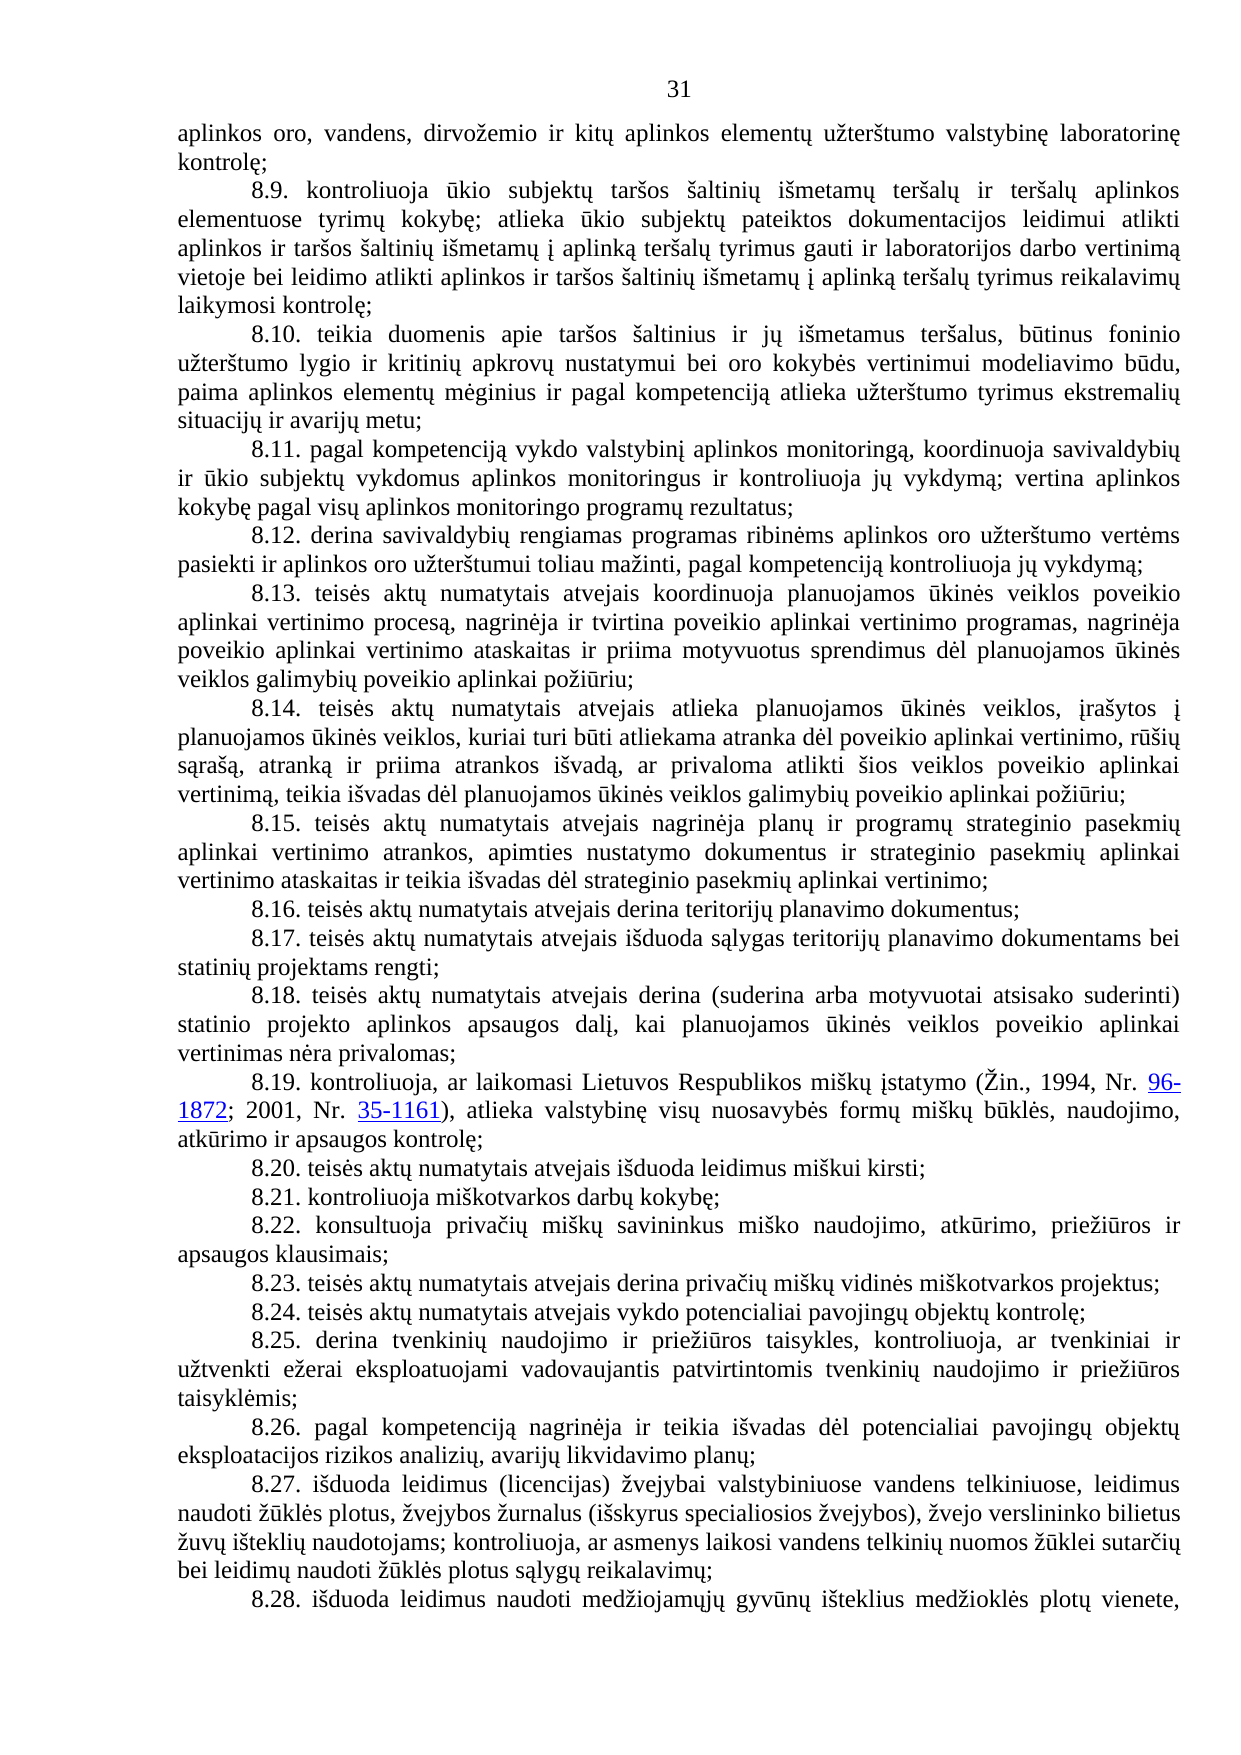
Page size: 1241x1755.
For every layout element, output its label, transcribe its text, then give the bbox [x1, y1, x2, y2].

text 8.20. teisės aktų numatytais atvejais išduoda leidimus miškui kirsti; [177, 1153, 1181, 1182]
text 8.21. kontroliuoja miškotvarkos darbų kokybę; [177, 1182, 1181, 1211]
text 8.26. pagal kompetenciją nagrinėja ir teikia išvadas dėl potencialiai pavojingų objektų eksploatacijos rizikos analizių, avarijų likvidavimo planų; [177, 1412, 1181, 1469]
text 8.23. teisės aktų numatytais atvejais derina privačių miškų vidinės miškotvarkos projektus; [177, 1268, 1181, 1297]
text 8.12. derina savivaldybių rengiamas programas ribinėms aplinkos oro užterštumo vertėms pasiekti ir aplinkos oro užterštumui toliau mažinti, pagal kompetenciją kontroliuoja jų vykdymą; [177, 521, 1181, 578]
text 8.24. teisės aktų numatytais atvejais vykdo potencialiai pavojingų objektų kontrolę; [177, 1297, 1181, 1326]
text 8.18. teisės aktų numatytais atvejais derina (suderina arba motyvuotai atsisako suderinti) statinio projekto aplinkos apsaugos dalį, kai planuojamos ūkinės veiklos poveikio aplinkai vertinimas nėra privalomas; [177, 981, 1181, 1067]
text 8.22. konsultuoja privačių miškų savininkus miško naudojimo, atkūrimo, priežiūros ir apsaugos klausimais; [177, 1211, 1181, 1268]
text aplinkos oro, vandens, dirvožemio ir kitų aplinkos elementų užterštumo valstybinę laboratorinę kontrolę; [177, 118, 1181, 176]
text 8.19. kontroliuoja, ar laikomasi Lietuvos Respublikos miškų įstatymo (Žin., 1994, Nr. 96-1872; 2001, Nr. 35-1161), atlieka valstybinę visų nuosavybės formų miškų būklės, naudojimo, atkūrimo ir apsaugos kontrolę; [177, 1067, 1181, 1153]
text 8.17. teisės aktų numatytais atvejais išduoda sąlygas teritorijų planavimo dokumentams bei statinių projektams rengti; [177, 923, 1181, 981]
text 8.9. kontroliuoja ūkio subjektų taršos šaltinių išmetamų teršalų ir teršalų aplinkos elementuose tyrimų kokybę; atlieka ūkio subjektų pateiktos dokumentacijos leidimui atlikti aplinkos ir taršos šaltinių išmetamų į aplinką teršalų tyrimus gauti ir laboratorijos darbo vertinimą vietoje bei leidimo atlikti aplinkos ir taršos šaltinių išmetamų į aplinką teršalų tyrimus reikalavimų laikymosi kontrolę; [177, 176, 1181, 319]
text 8.11. pagal kompetenciją vykdo valstybinį aplinkos monitoringą, koordinuoja savivaldybių ir ūkio subjektų vykdomus aplinkos monitoringus ir kontroliuoja jų vykdymą; vertina aplinkos kokybę pagal visų aplinkos monitoringo programų rezultatus; [177, 434, 1181, 521]
text 8.13. teisės aktų numatytais atvejais koordinuoja planuojamos ūkinės veiklos poveikio aplinkai vertinimo procesą, nagrinėja ir tvirtina poveikio aplinkai vertinimo programas, nagrinėja poveikio aplinkai vertinimo ataskaitas ir priima motyvuotus sprendimus dėl planuojamos ūkinės veiklos galimybių poveikio aplinkai požiūriu; [177, 578, 1181, 693]
text 8.16. teisės aktų numatytais atvejais derina teritorijų planavimo dokumentus; [177, 894, 1181, 923]
text 8.10. teikia duomenis apie taršos šaltinius ir jų išmetamus teršalus, būtinus foninio užterštumo lygio ir kritinių apkrovų nustatymui bei oro kokybės vertinimui modeliavimo būdu, paima aplinkos elementų mėginius ir pagal kompetenciją atlieka užterštumo tyrimus ekstremalių situacijų ir avarijų metu; [177, 319, 1181, 434]
text 8.27. išduoda leidimus (licencijas) žvejybai valstybiniuose vandens telkiniuose, leidimus naudoti žūklės plotus, žvejybos žurnalus (išskyrus specialiosios žvejybos), žvejo verslininko bilietus žuvų išteklių naudotojams; kontroliuoja, ar asmenys laikosi vandens telkinių nuomos žūklei sutarčių bei leidimų naudoti žūklės plotus sąlygų reikalavimų; [177, 1469, 1181, 1584]
text 8.25. derina tvenkinių naudojimo ir priežiūros taisykles, kontroliuoja, ar tvenkiniai ir užtvenkti ežerai eksploatuojami vadovaujantis patvirtintomis tvenkinių naudojimo ir priežiūros taisyklėmis; [177, 1326, 1181, 1412]
text 8.28. išduoda leidimus naudoti medžiojamųjų gyvūnų išteklius medžioklės plotų vienete, [177, 1584, 1181, 1613]
text 8.14. teisės aktų numatytais atvejais atlieka planuojamos ūkinės veiklos, įrašytos į planuojamos ūkinės veiklos, kuriai turi būti atliekama atranka dėl poveikio aplinkai vertinimo, rūšių sąrašą, atranką ir priima atrankos išvadą, ar privaloma atlikti šios veiklos poveikio aplinkai vertinimą, teikia išvadas dėl planuojamos ūkinės veiklos galimybių poveikio aplinkai požiūriu; [177, 693, 1181, 808]
text 8.15. teisės aktų numatytais atvejais nagrinėja planų ir programų strateginio pasekmių aplinkai vertinimo atrankos, apimties nustatymo dokumentus ir strateginio pasekmių aplinkai vertinimo ataskaitas ir teikia išvadas dėl strateginio pasekmių aplinkai vertinimo; [177, 808, 1181, 894]
